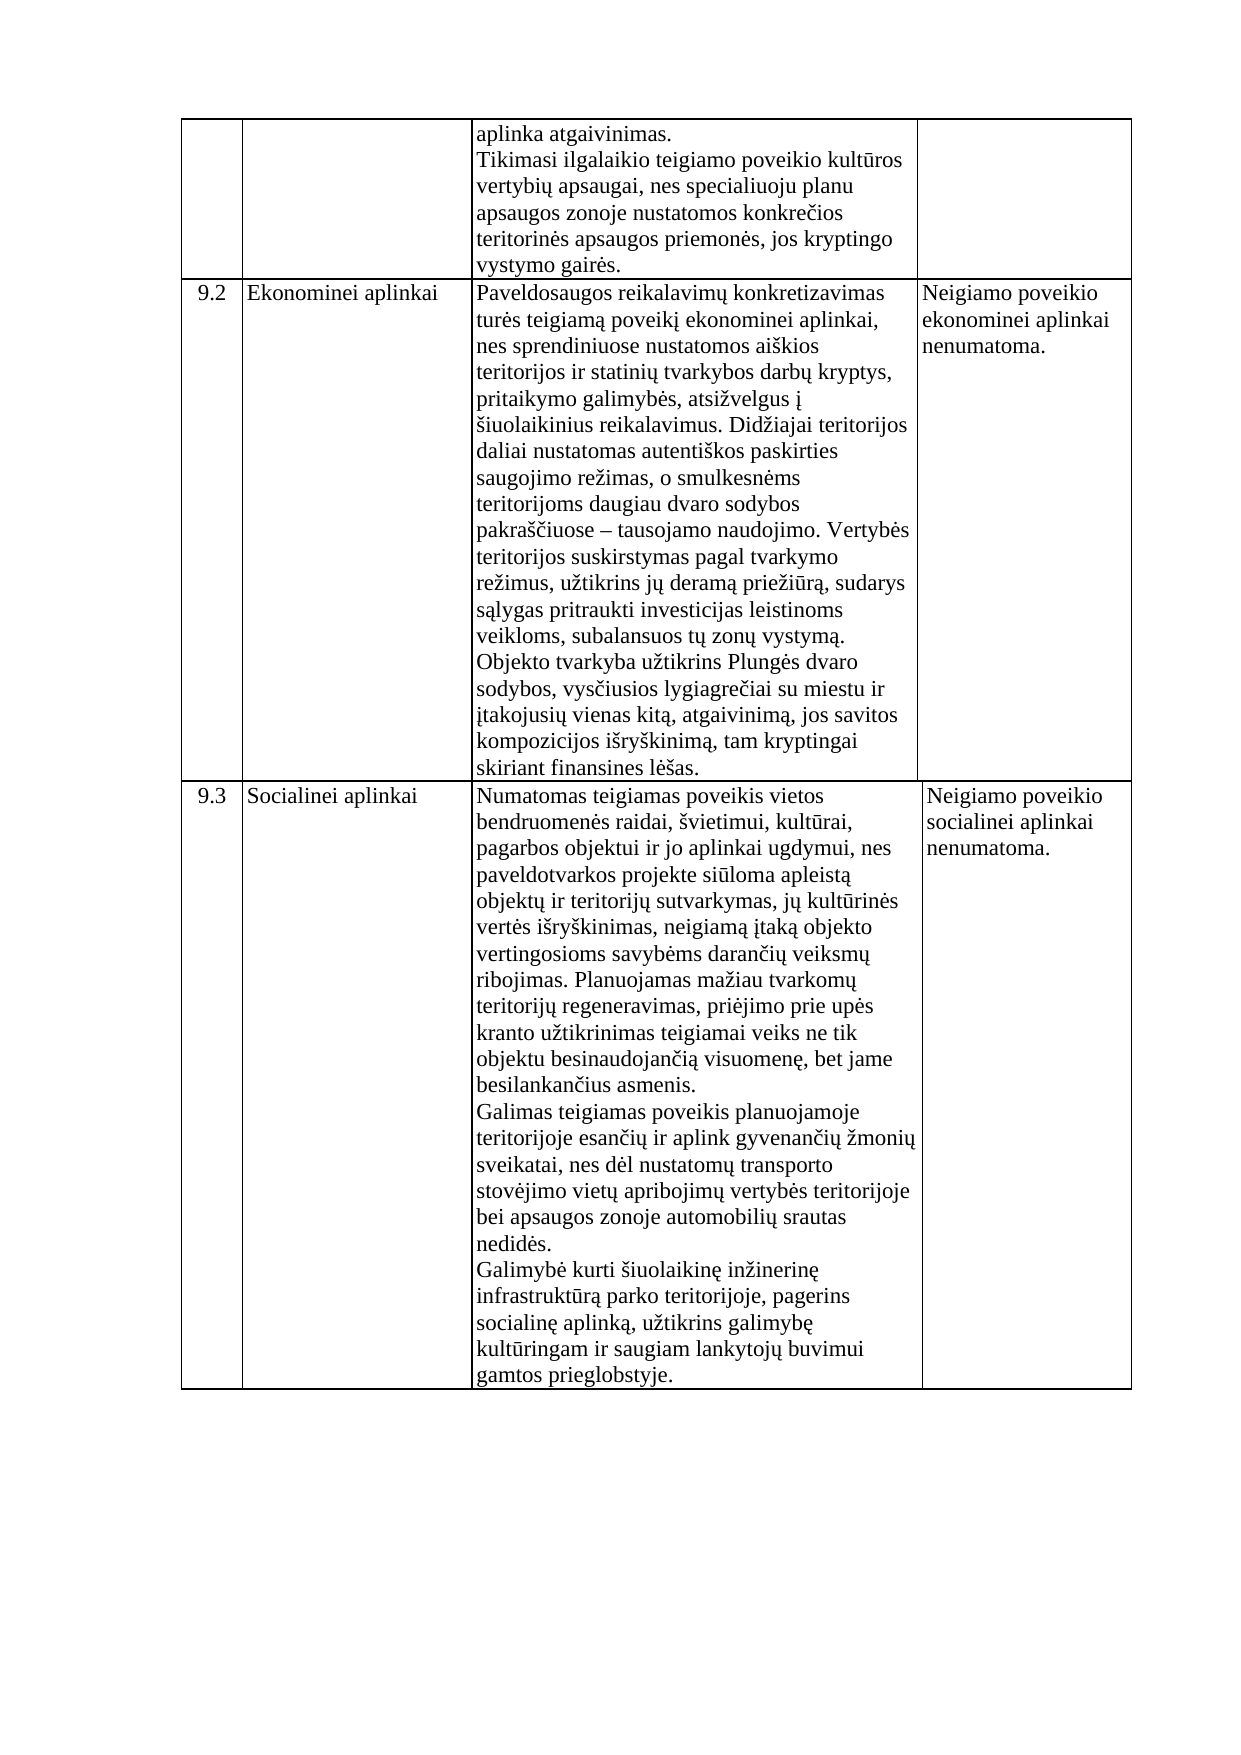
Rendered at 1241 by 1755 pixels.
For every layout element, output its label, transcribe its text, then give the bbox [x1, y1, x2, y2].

table_cell Neigiamo poveikio ekonominei aplinkai nenumatoma. [918, 280, 1131, 780]
table_cell 9.3 [182, 782, 242, 1388]
table_cell [182, 120, 242, 278]
table_cell Socialinei aplinkai [243, 782, 471, 1388]
table_cell [918, 120, 1131, 278]
table_cell [243, 120, 471, 278]
table_cell Neigiamo poveikio socialinei aplinkai nenumatoma. [923, 782, 1131, 1388]
table_cell 9.2 [182, 280, 242, 780]
table_cell Ekonominei aplinkai [243, 280, 471, 780]
